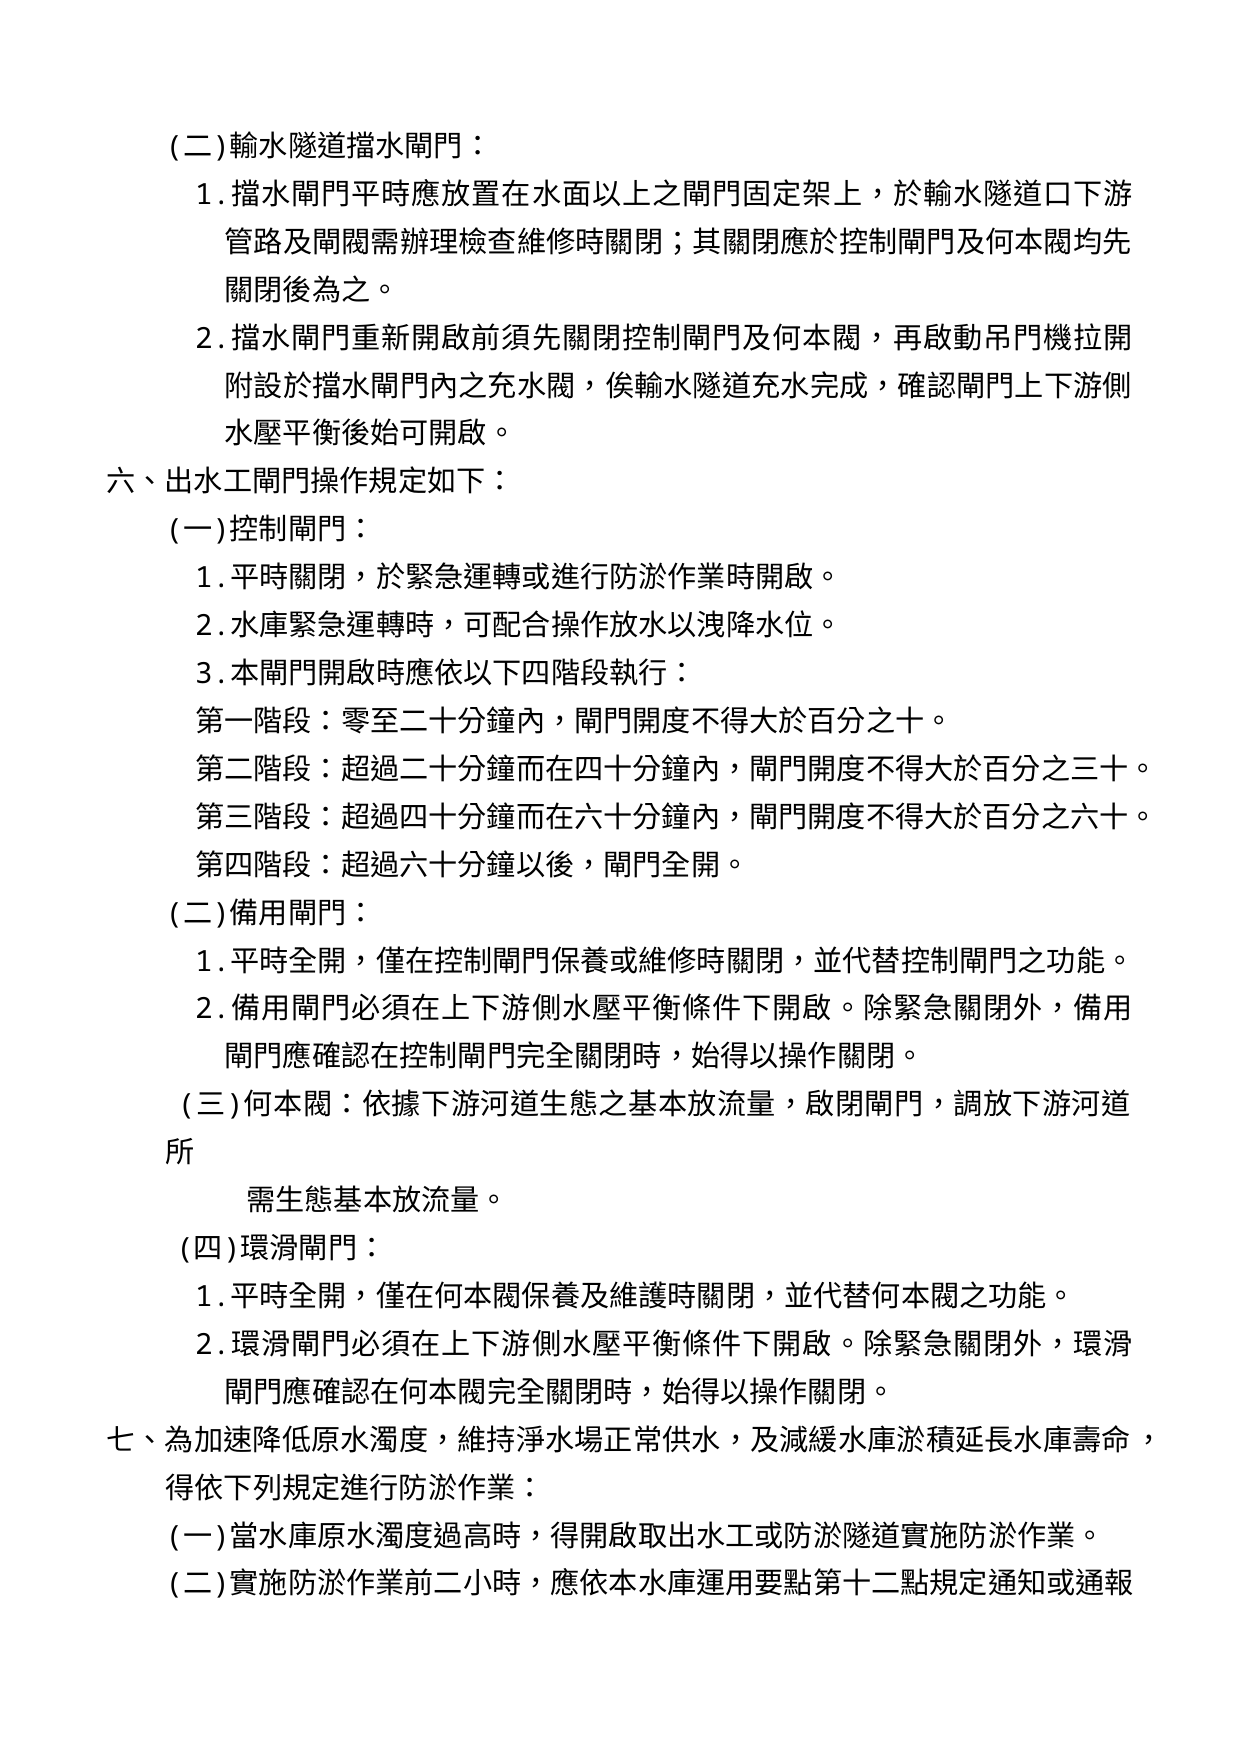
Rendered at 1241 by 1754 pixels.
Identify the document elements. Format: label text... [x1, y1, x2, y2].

text 1.平時全開，僅在控制閘門保養或維修時關閉，並代替控制閘門之功能。 [195, 933, 1134, 981]
text 第二階段：超過二十分鐘而在四十分鐘內，閘門開度不得大於百分之三十。 [195, 741, 1134, 789]
text 3.本閘門開啟時應依以下四階段執行： [195, 645, 1134, 693]
text (二)實施防淤作業前二小時，應依本水庫運用要點第十二點規定通知或通報 [165, 1556, 1134, 1603]
text 2.水庫緊急運轉時，可配合操作放水以洩降水位。 [195, 597, 1134, 645]
text 1.平時全開，僅在何本閥保養及維護時關閉，並代替何本閥之功能。 [195, 1268, 1134, 1316]
text 第四階段：超過六十分鐘以後，閘門全開。 [195, 837, 1134, 885]
text 2.備用閘門必須在上下游側水壓平衡條件下開啟。除緊急關閉外，備用閘門應確認在控制閘門完全關閉時，始得以操作關閉。 [195, 981, 1134, 1076]
text 七、為加速降低原水濁度，維持淨水場正常供水，及減緩水庫淤積延長水庫壽命，得依下列規定進行防淤作業： [106, 1412, 1134, 1508]
text 2.環滑閘門必須在上下游側水壓平衡條件下開啟。除緊急關閉外，環滑閘門應確認在何本閥完全關閉時，始得以操作關閉。 [195, 1316, 1134, 1412]
text 第一階段：零至二十分鐘內，閘門開度不得大於百分之十。 [195, 693, 1134, 741]
text 2.擋水閘門重新開啟前須先關閉控制閘門及何本閥，再啟動吊門機拉開附設於擋水閘門內之充水閥，俟輸水隧道充水完成，確認閘門上下游側水壓平衡後始可開啟。 [195, 310, 1134, 453]
text 六、出水工閘門操作規定如下： [106, 453, 1134, 501]
text (四)環滑閘門： [106, 1220, 1134, 1268]
text 第三階段：超過四十分鐘而在六十分鐘內，閘門開度不得大於百分之六十。 [195, 789, 1134, 837]
text (一)當水庫原水濁度過高時，得開啟取出水工或防淤隧道實施防淤作業。 [165, 1508, 1134, 1556]
text (三)何本閥：依據下游河道生態之基本放流量，啟閉閘門，調放下游河道所 [106, 1076, 1134, 1172]
text (一)控制閘門： [165, 501, 1134, 549]
text 1.擋水閘門平時應放置在水面以上之閘門固定架上，於輸水隧道口下游管路及閘閥需辦理檢查維修時關閉；其關閉應於控制閘門及何本閥均先關閉後為之。 [195, 166, 1134, 310]
text 需生態基本放流量。 [106, 1172, 1134, 1220]
text (二)輸水隧道擋水閘門： [165, 118, 1134, 166]
text (二)備用閘門： [165, 885, 1134, 933]
text 1.平時關閉，於緊急運轉或進行防淤作業時開啟。 [195, 549, 1134, 597]
